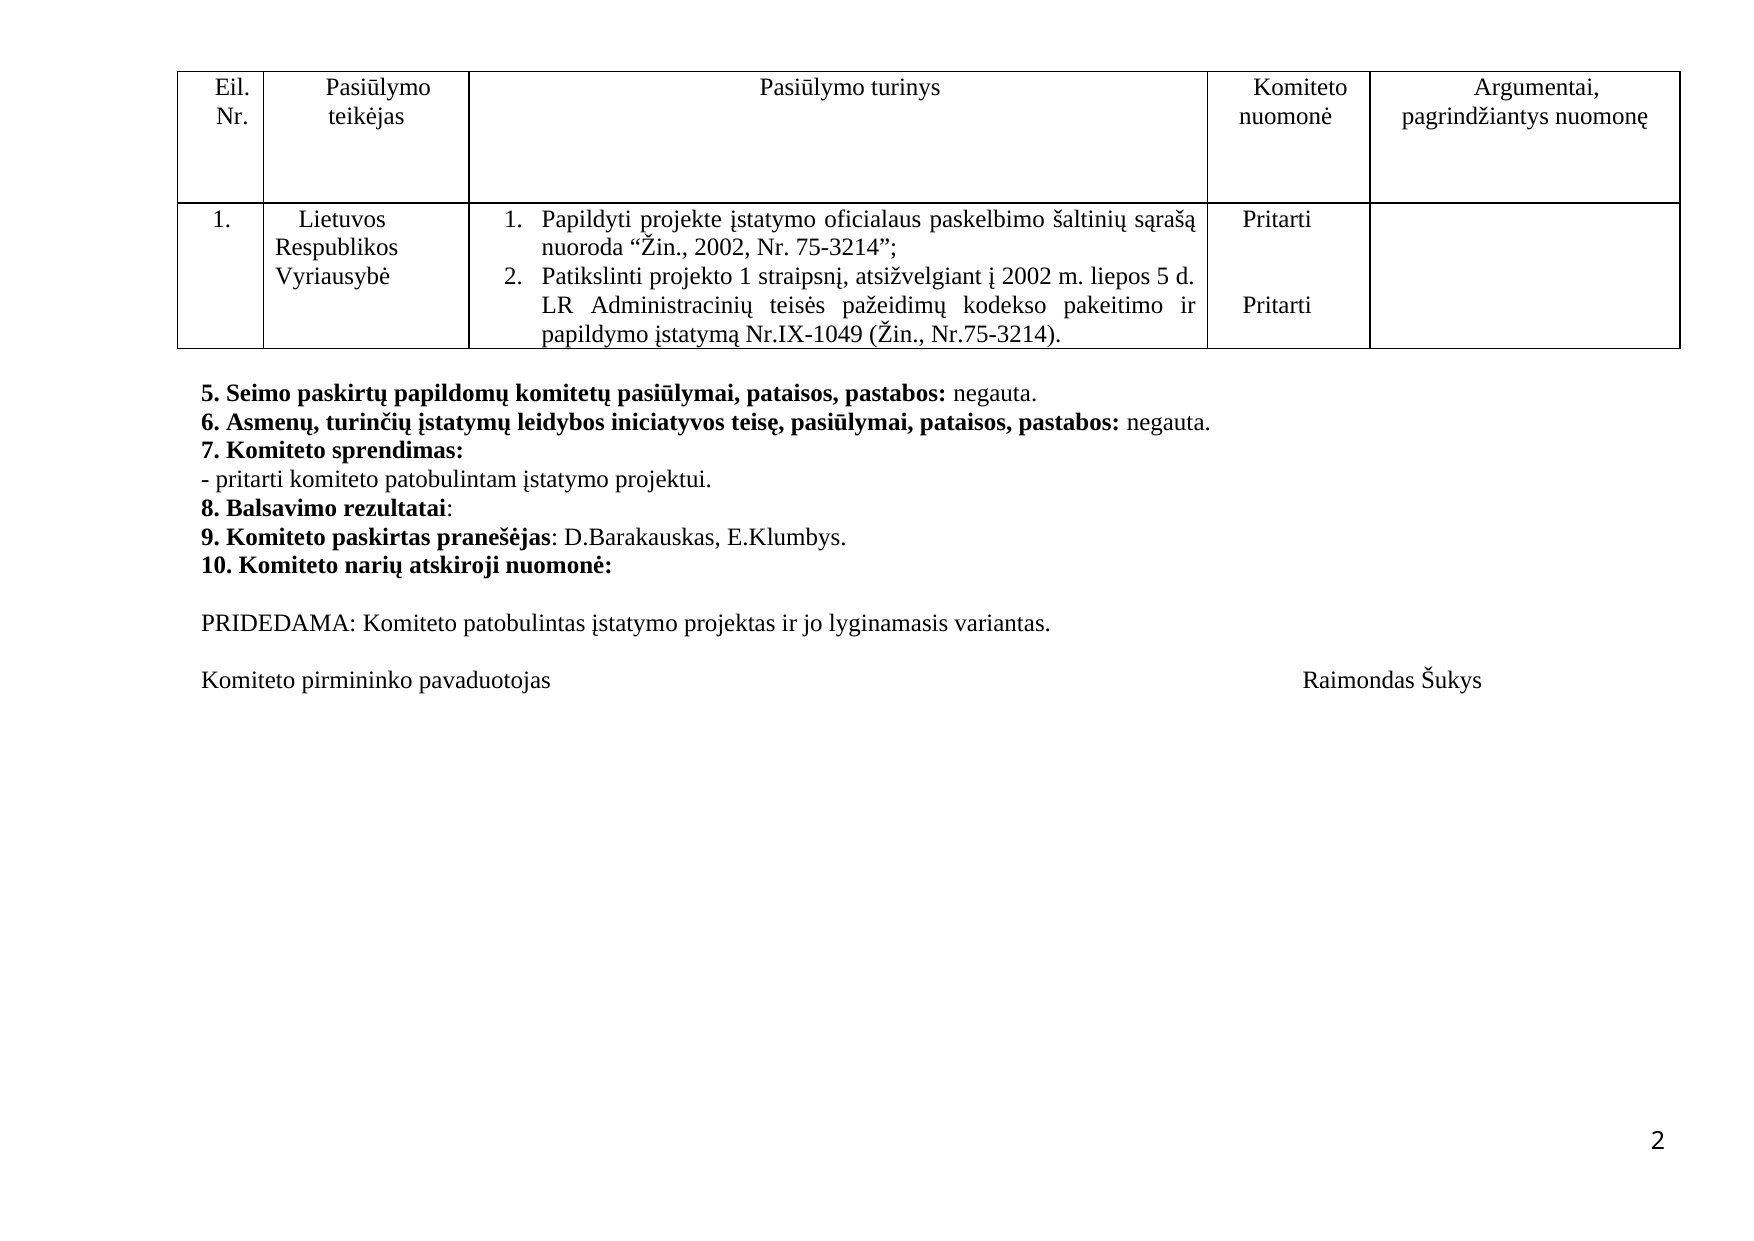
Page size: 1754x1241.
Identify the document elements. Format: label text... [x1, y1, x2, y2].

text 6. Asmenų, turinčių įstatymų leidybos iniciatyvos teisę, pasiūlymai, pataisos, pastabos: negauta. [177, 407, 1665, 435]
table_cell 1. [178, 204, 263, 347]
text - pritarti komiteto patobulintam įstatymo projektui. [177, 464, 1665, 493]
table_header Pasiūlymo teikėjas [264, 72, 468, 202]
table_cell Pritarti Pritarti [1208, 204, 1369, 347]
table_header Eil. Nr. [178, 72, 263, 202]
table_cell Lietuvos Respublikos Vyriausybė [264, 204, 468, 347]
text 9. Komiteto paskirtas pranešėjas: D.Barakauskas, E.Klumbys. [177, 522, 1665, 550]
table_header Argumentai, pagrindžiantys nuomonę [1371, 72, 1679, 202]
table_header Komiteto nuomonė [1208, 72, 1369, 202]
text 8. Balsavimo rezultatai: [177, 493, 1665, 522]
text 7. Komiteto sprendimas: [177, 435, 1665, 464]
text PRIDEDAMA: Komiteto patobulintas įstatymo projektas ir jo lyginamasis variantas. [177, 608, 1665, 637]
text 5. Seimo paskirtų papildomų komitetų pasiūlymai, pataisos, pastabos: negauta. [177, 378, 1665, 407]
table_header Pasiūlymo turinys [470, 72, 1207, 202]
text 10. Komiteto narių atskiroji nuomonė: [177, 550, 1665, 579]
text Komiteto pirmininko pavaduotojas Raimondas Šukys [177, 665, 1665, 694]
table_cell [1371, 204, 1679, 347]
table_cell Papildyti projekte įstatymo oficialaus paskelbimo šaltinių sąrašą nuoroda “Žin., 2002, Nr. 75-3214”; Patikslinti projekto 1 straipsnį, atsižvelgiant į 2002 m. liepos 5 d. LR Administracinių teisės pažeidimų kodekso pakeitimo ir papildymo įstatymą Nr.IX-1049 (Žin., Nr.75-3214). [470, 204, 1207, 347]
